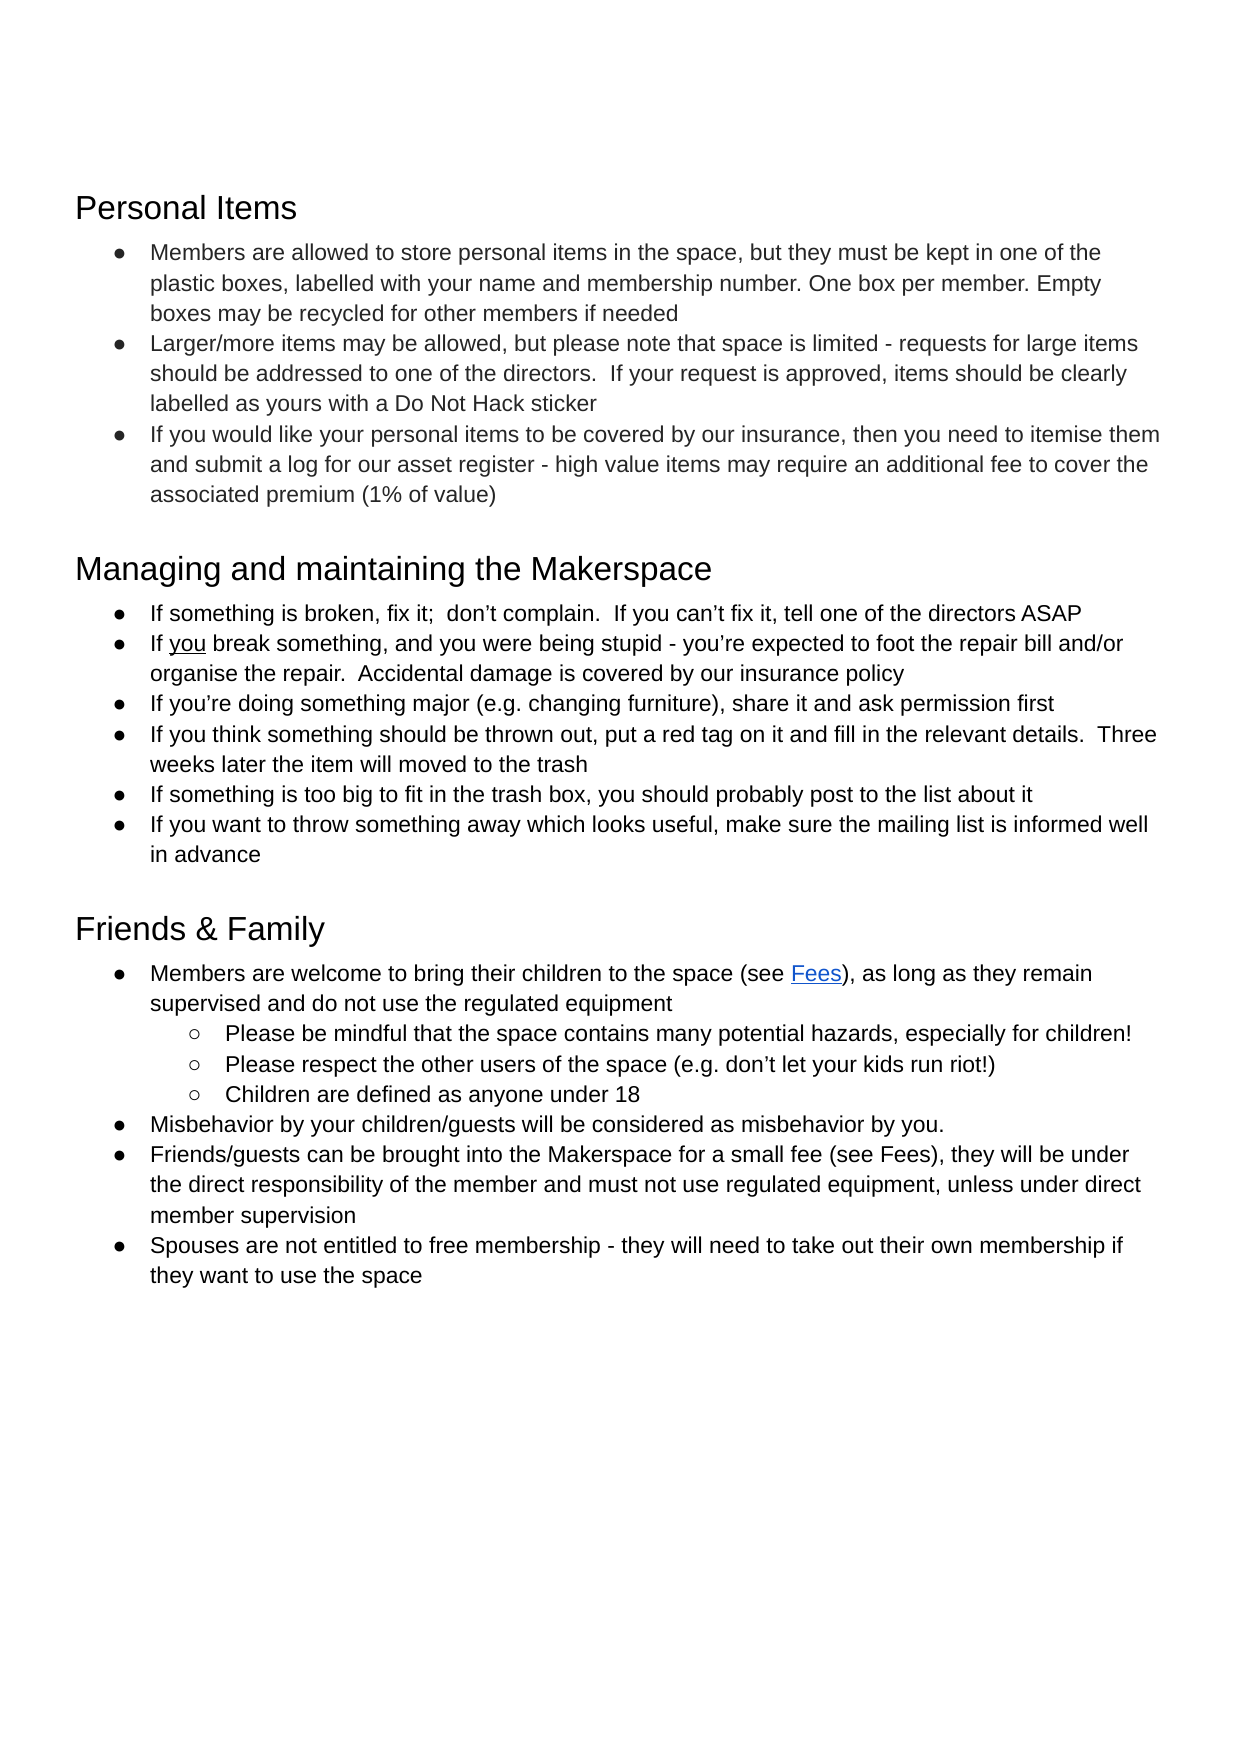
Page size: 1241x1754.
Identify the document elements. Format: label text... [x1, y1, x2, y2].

list If you think something should be thrown out, put a red tag on it and fill in the relevant details. Three weeks later the item will moved to the trash [112, 721, 1165, 777]
list Friends/guests can be brought into the Makerspace for a small fee (see Fees), they will be under the direct responsibility of the member and must not use regulated equipment, unless under direct member supervision [112, 1141, 1165, 1228]
list If you break something, and you were being stupid - you’re expected to foot the repair bill and/or organise the repair. Accidental damage is covered by our insurance policy [112, 630, 1165, 686]
list Members are welcome to bring their children to the space (see Fees), as long as they remain supervised and do not use the regulated equipment [112, 960, 1165, 1017]
list If you’re doing something major (e.g. changing furniture), share it and ask permission first [112, 690, 1165, 717]
list If something is broken, fix it; don’t complain. If you can’t fix it, tell one of the directors ASAP [112, 600, 1165, 626]
list Please be mindful that the space contains many potential hazards, especially for children! [187, 1020, 1165, 1047]
list If you would like your personal items to be covered by our insurance, then you need to itemise them and submit a log for our asset register - high value items may require an additional fee to cover the associated premium (1% of value) [112, 421, 1165, 507]
list Members are allowed to store personal items in the space, but they must be kept in one of the plastic boxes, labelled with your name and membership number. One box per member. Empty boxes may be recycled for other members if needed [112, 239, 1165, 326]
list Children are defined as anyone under 18 [187, 1081, 1165, 1107]
list Misbehavior by your children/guests will be considered as misbehavior by you. [112, 1111, 1165, 1137]
subtitle Managing and maintaining the Makerspace [75, 549, 1165, 587]
subtitle Personal Items [75, 188, 1165, 227]
list If you want to throw something away which looks useful, make sure the mailing list is informed well in advance [112, 811, 1165, 868]
list Spouses are not entitled to free membership - they will need to take out their own membership if they want to use the space [112, 1232, 1165, 1288]
list Larger/more items may be allowed, but please note that space is limited - requests for large items should be addressed to one of the directors. If your request is approved, items should be clearly labelled as yours with a Do Not Hack sticker [112, 330, 1165, 417]
subtitle Friends & Family [75, 909, 1165, 947]
list If something is too big to fit in the trash box, you should probably post to the list about it [112, 781, 1165, 807]
list Please respect the other users of the space (e.g. don’t let your kids run riot!) [187, 1051, 1165, 1077]
